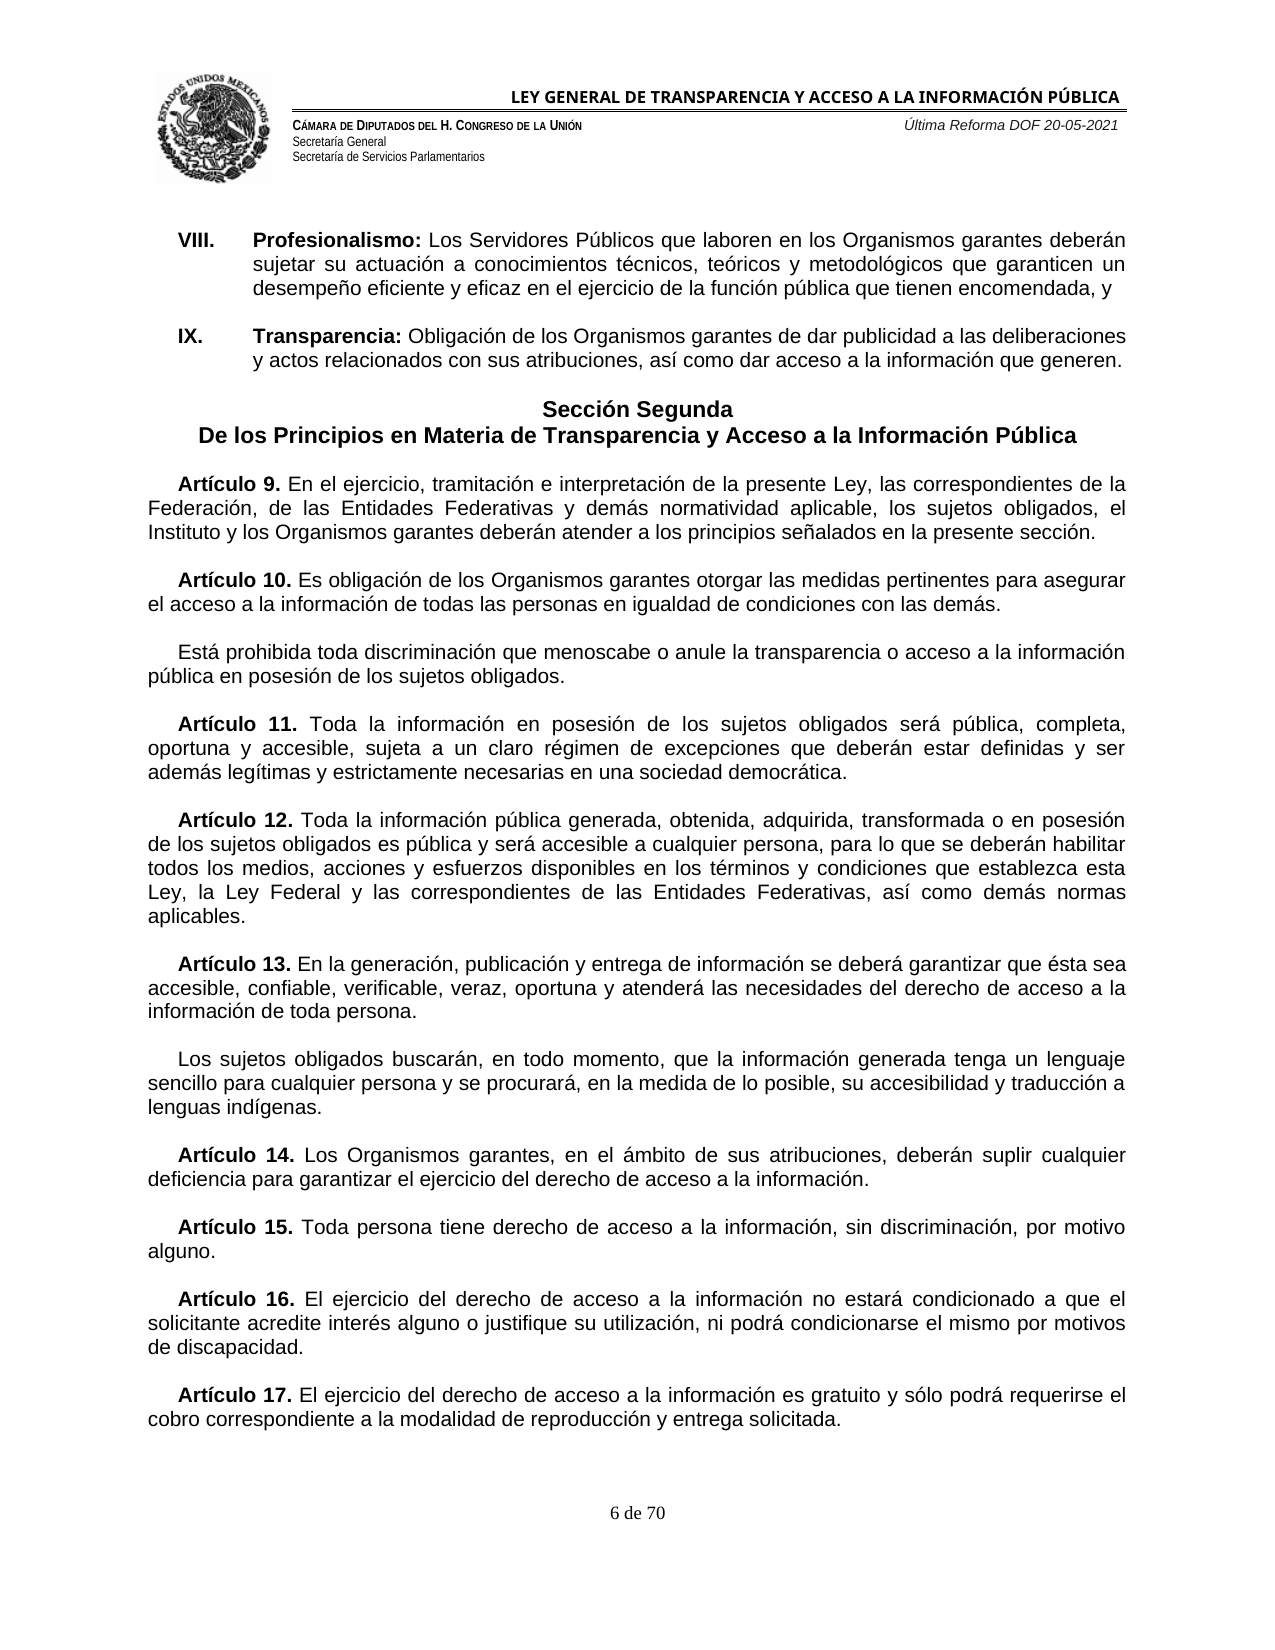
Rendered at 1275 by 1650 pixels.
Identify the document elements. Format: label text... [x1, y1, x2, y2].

text Artículo 10. Es obligación de los Organismos garantes otorgar las medidas pertinentes para asegurar el acceso a la información de todas las personas en igualdad de condiciones con las demás. [148, 568, 1127, 616]
text Artículo 16. El ejercicio del derecho de acceso a la información no estará condicionado a que el solicitante acredite interés alguno o justifique su utilización, ni podrá condicionarse el mismo por motivos de discapacidad. [148, 1287, 1127, 1359]
text Artículo 11. Toda la información en posesión de los sujetos obligados será pública, completa, oportuna y accesible, sujeta a un claro régimen de excepciones que deberán estar definidas y ser además legítimas y estrictamente necesarias en una sociedad democrática. [148, 712, 1127, 784]
text VIII. Profesionalismo: Los Servidores Públicos que laboren en los Organismos garantes deberán sujetar su actuación a conocimientos técnicos, teóricos y metodológicos que garanticen un desempeño eficiente y eficaz en el ejercicio de la función pública que tienen encomendada, y [178, 228, 1127, 300]
text Artículo 15. Toda persona tiene derecho de acceso a la información, sin discriminación, por motivo alguno. [148, 1215, 1127, 1263]
text Artículo 14. Los Organismos garantes, en el ámbito de sus atribuciones, deberán suplir cualquier deficiencia para garantizar el ejercicio del derecho de acceso a la información. [148, 1143, 1127, 1191]
text Artículo 12. Toda la información pública generada, obtenida, adquirida, transformada o en posesión de los sujetos obligados es pública y será accesible a cualquier persona, para lo que se deberán habilitar todos los medios, acciones y esfuerzos disponibles en los términos y condiciones que establezca esta Ley, la Ley Federal y las correspondientes de las Entidades Federativas, así como demás normas aplicables. [148, 808, 1127, 927]
text De los Principios en Materia de Transparencia y Acceso a la Información Pública [148, 422, 1127, 448]
text Está prohibida toda discriminación que menoscabe o anule la transparencia o acceso a la información pública en posesión de los sujetos obligados. [148, 640, 1127, 688]
text IX. Transparencia: Obligación de los Organismos garantes de dar publicidad a las deliberaciones y actos relacionados con sus atribuciones, así como dar acceso a la información que generen. [178, 324, 1127, 372]
text Sección Segunda [148, 396, 1127, 422]
text Los sujetos obligados buscarán, en todo momento, que la información generada tenga un lenguaje sencillo para cualquier persona y se procurará, en la medida de lo posible, su accesibilidad y traducción a lenguas indígenas. [148, 1047, 1127, 1119]
text Artículo 9. En el ejercicio, tramitación e interpretación de la presente Ley, las correspondientes de la Federación, de las Entidades Federativas y demás normatividad aplicable, los sujetos obligados, el Instituto y los Organismos garantes deberán atender a los principios señalados en la presente sección. [148, 472, 1127, 544]
text Artículo 13. En la generación, publicación y entrega de información se deberá garantizar que ésta sea accesible, confiable, verificable, veraz, oportuna y atenderá las necesidades del derecho de acceso a la información de toda persona. [148, 951, 1127, 1023]
text Artículo 17. El ejercicio del derecho de acceso a la información es gratuito y sólo podrá requerirse el cobro correspondiente a la modalidad de reproducción y entrega solicitada. [148, 1383, 1127, 1431]
